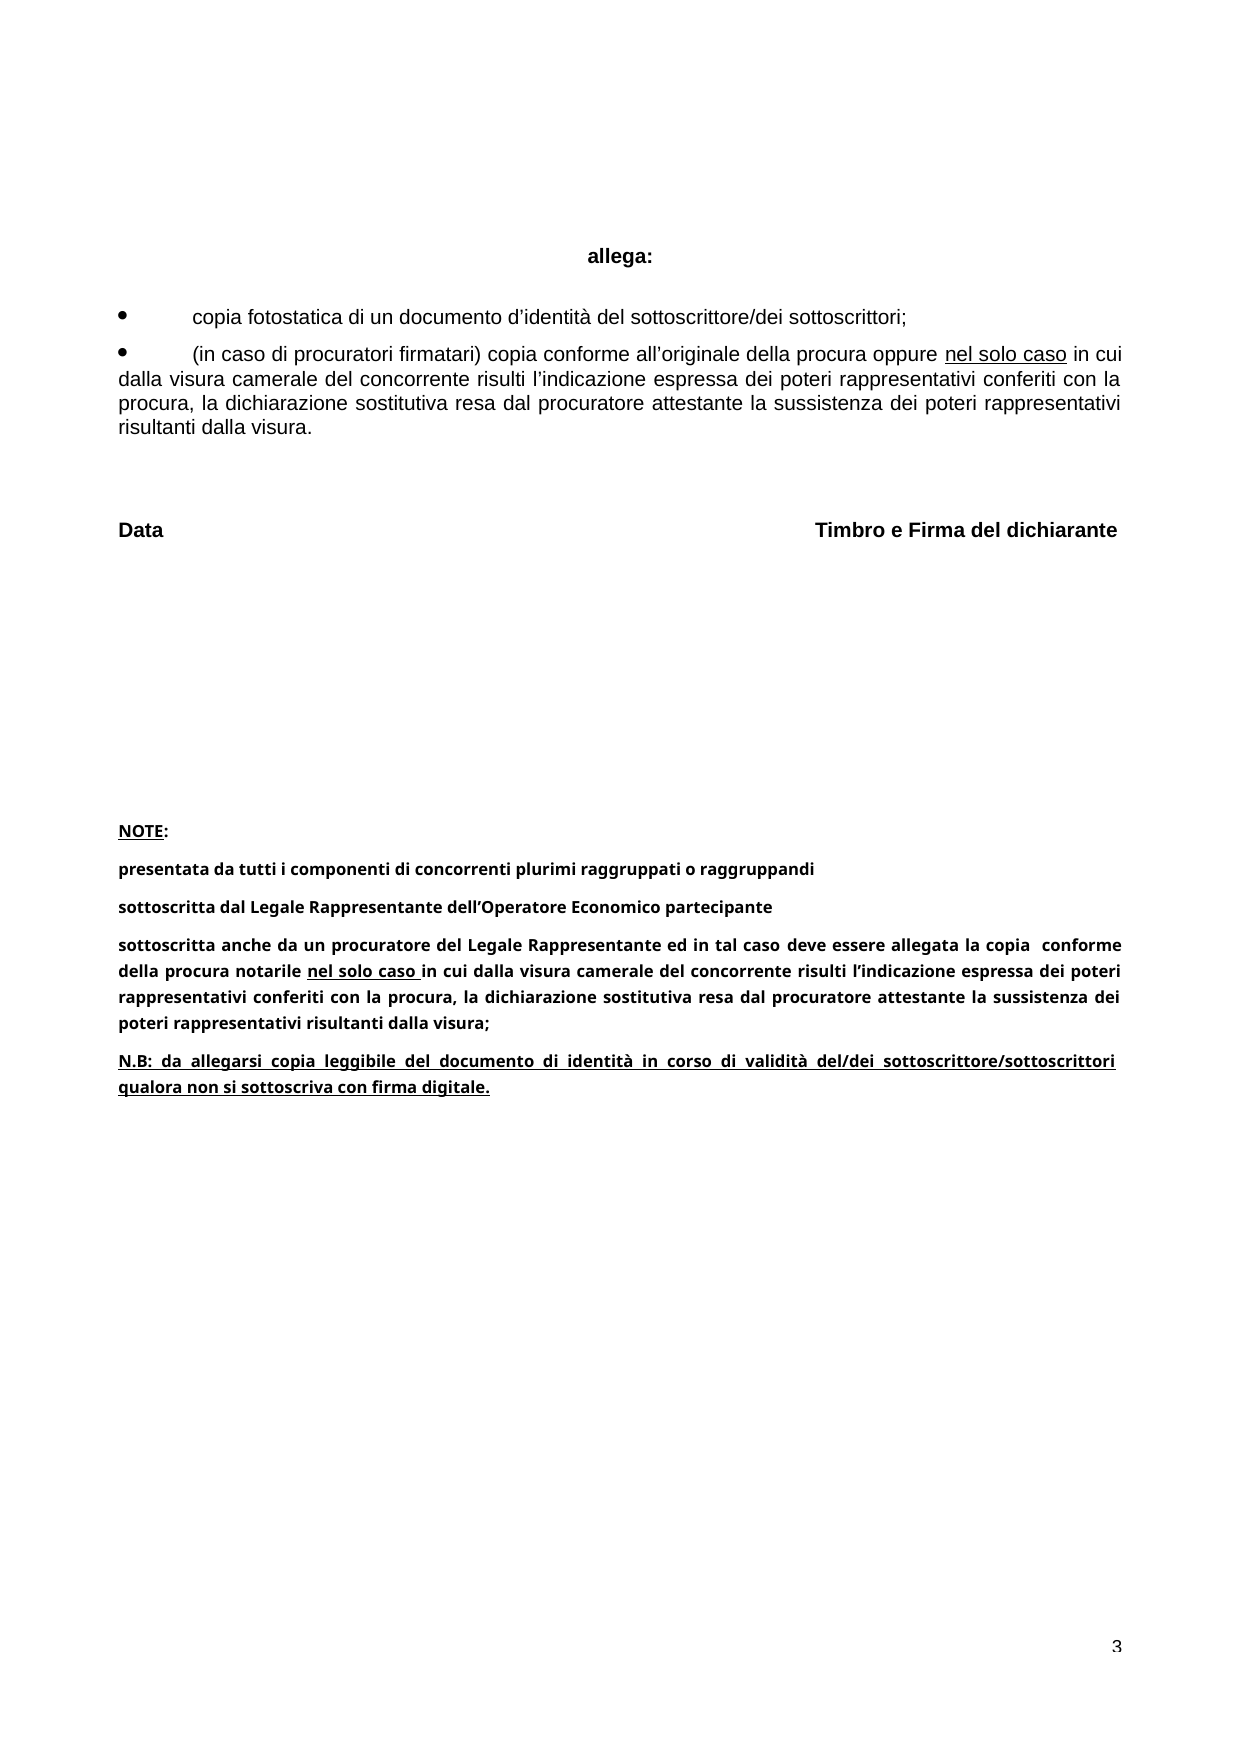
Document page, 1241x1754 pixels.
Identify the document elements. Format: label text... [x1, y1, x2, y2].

text NOTE: [118, 820, 1122, 843]
text presentata da tutti i componenti di concorrenti plurimi raggruppati o raggruppandi [118, 858, 1122, 881]
text allega: [118, 243, 1122, 267]
text qualora non si sottoscriva con firma digitale. [118, 1070, 1116, 1098]
text Data Timbro e Firma del dichiarante [118, 518, 1122, 542]
text sottoscritta anche da un procuratore del Legale Rappresentante ed in tal caso deve essere allegata la copia conforme della procura notarile nel solo caso in cui dalla visura camerale del concorrente risulti l’indicazione espressa dei poteri rappresentativi conferiti con la procura, la dichiarazione sostitutiva resa dal procuratore attestante la sussistenza dei poteri rappresentativi risultanti dalla visura; [118, 934, 1122, 1034]
text sottoscritta dal Legale Rappresentante dell’Operatore Economico partecipante [118, 896, 1122, 918]
list copia fotostatica di un documento d’identità del sottoscrittore/dei sottoscrittori; [118, 305, 1122, 330]
text N.B: da allegarsi copia leggibile del documento di identità in corso di validità del/dei sottoscrittore/sottoscrittori [118, 1050, 1116, 1069]
list (in caso di procuratori firmatari) copia conforme all’originale della procura oppure nel solo caso in cui dalla visura camerale del concorrente risulti l’indicazione espressa dei poteri rappresentativi conferiti con la procura, la dichiarazione sostitutiva resa dal procuratore attestante la sussistenza dei poteri rappresentativi risultanti dalla visura. [118, 342, 1122, 439]
